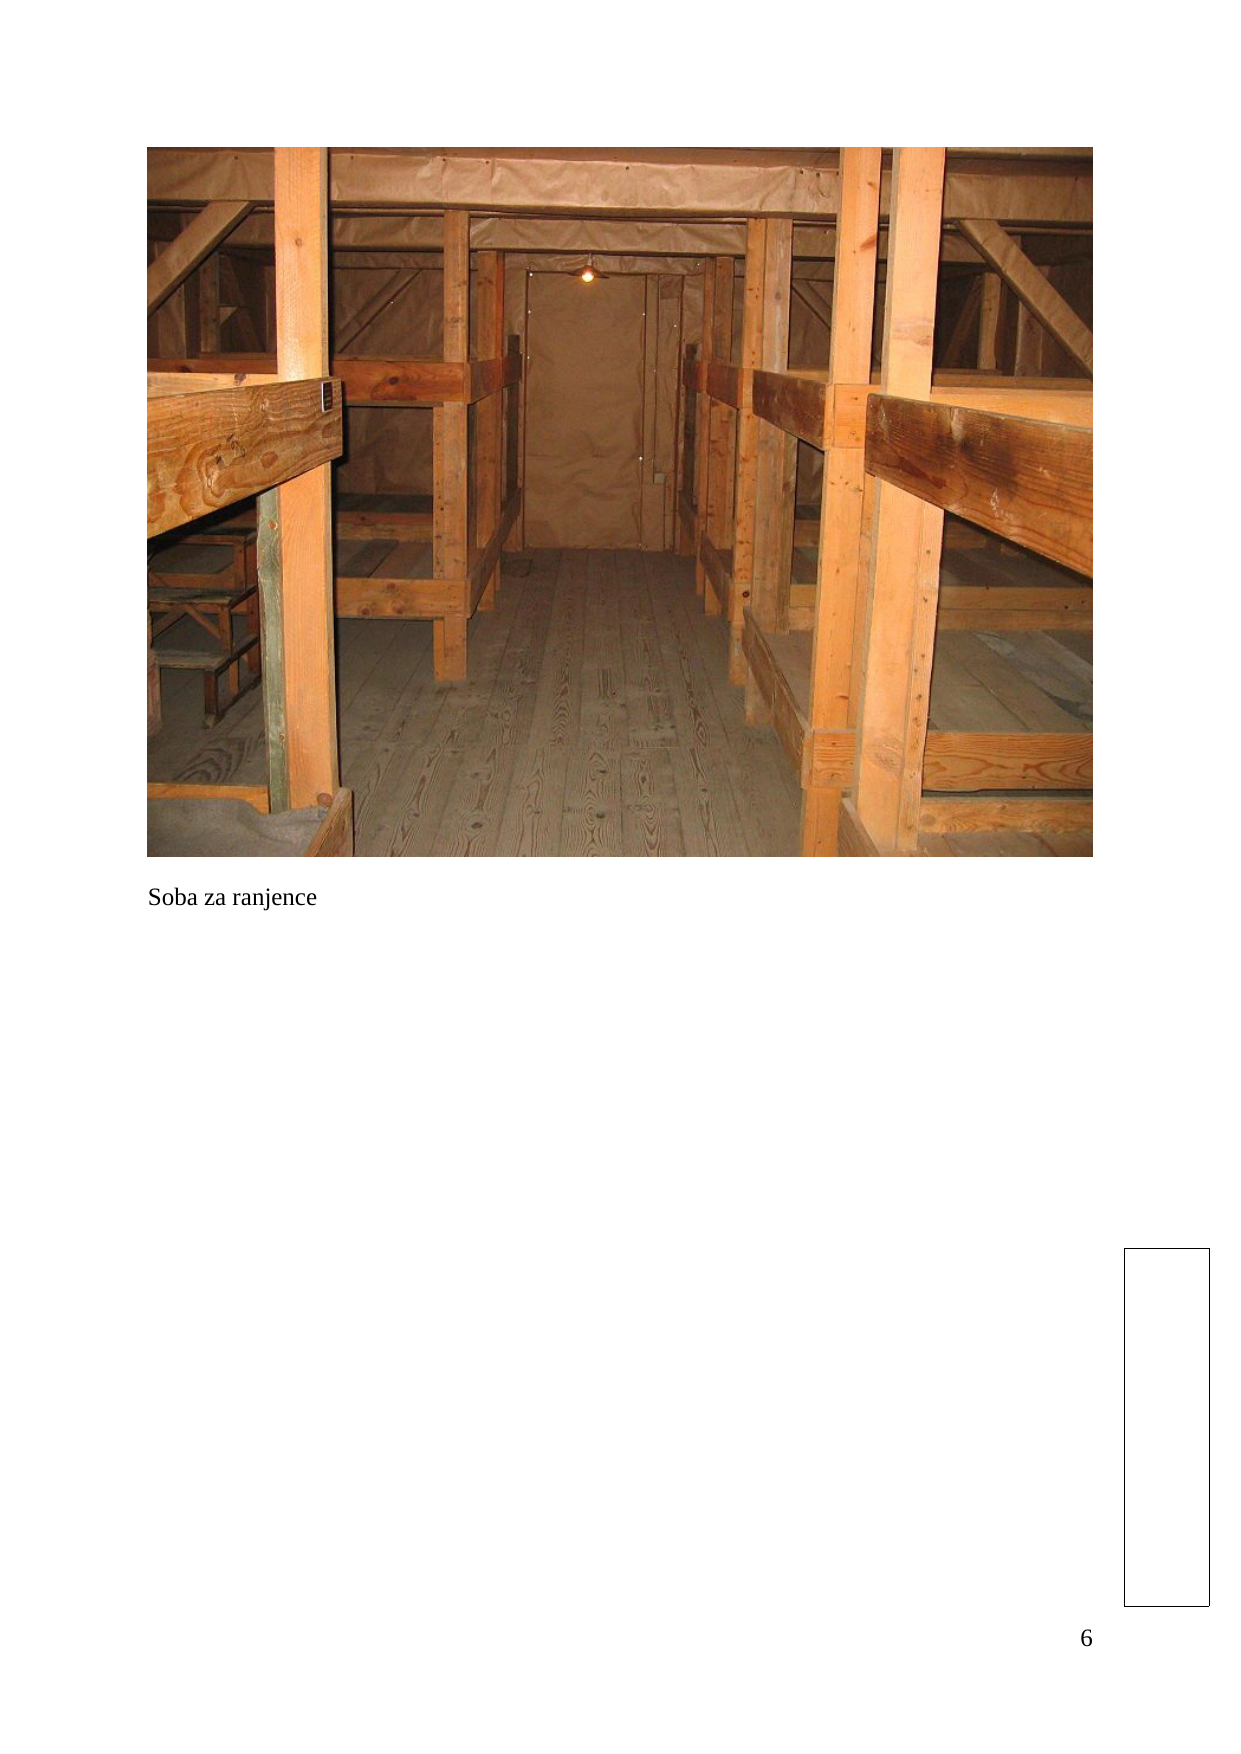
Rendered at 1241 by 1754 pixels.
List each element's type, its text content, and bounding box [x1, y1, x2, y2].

subtitle Soba za ranjence [148, 882, 1093, 911]
picture [147, 147, 1093, 857]
